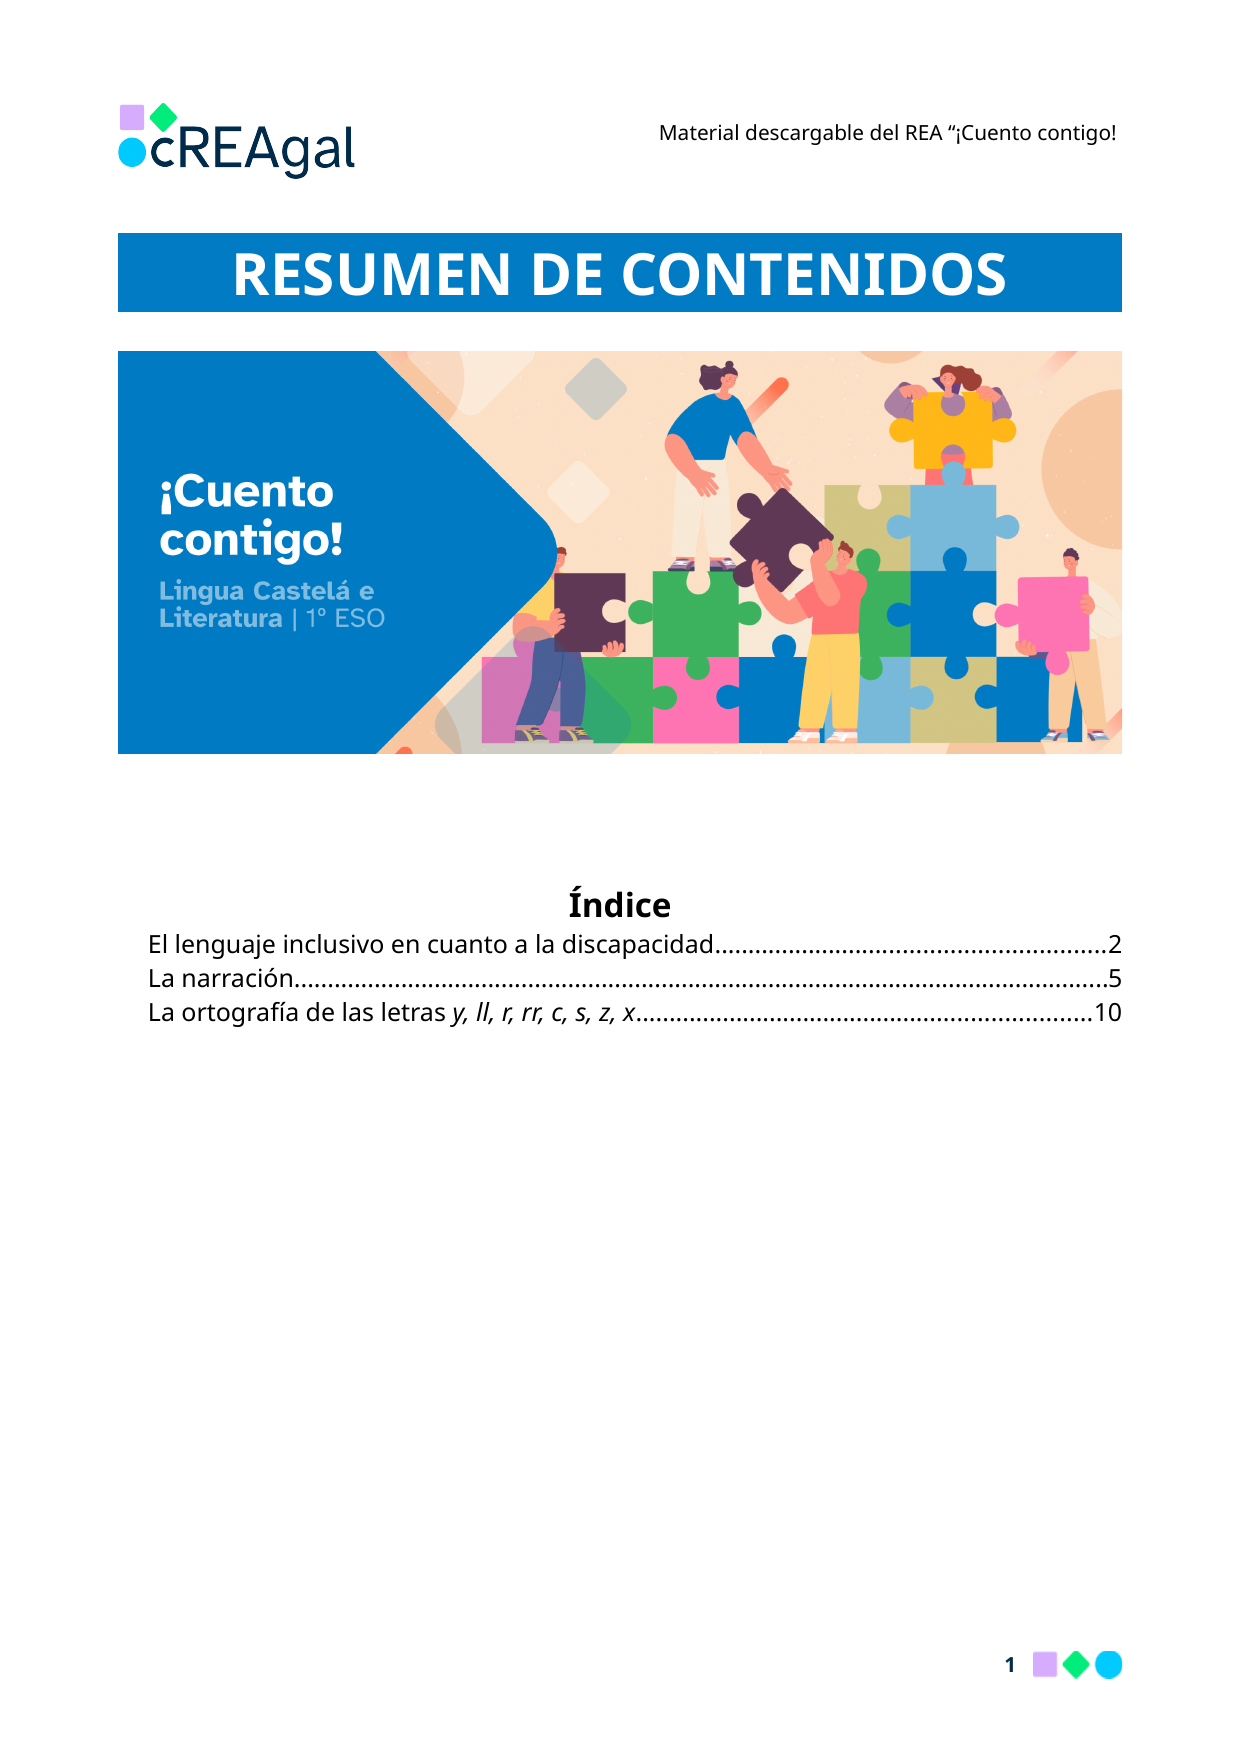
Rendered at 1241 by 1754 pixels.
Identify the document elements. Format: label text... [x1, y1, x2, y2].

subtitle Índice [118, 881, 1122, 927]
picture [118, 351, 1123, 754]
text RESUMEN DE CONTENIDOS [118, 233, 1122, 312]
picture [118, 103, 355, 179]
text El lenguaje inclusivo en cuanto a la discapacidad 2 [148, 927, 1122, 961]
text La narración 5 [148, 961, 1122, 995]
text La ortografía de las letras y, ll, r, rr, c, s, z, x 10 [148, 995, 1122, 1029]
